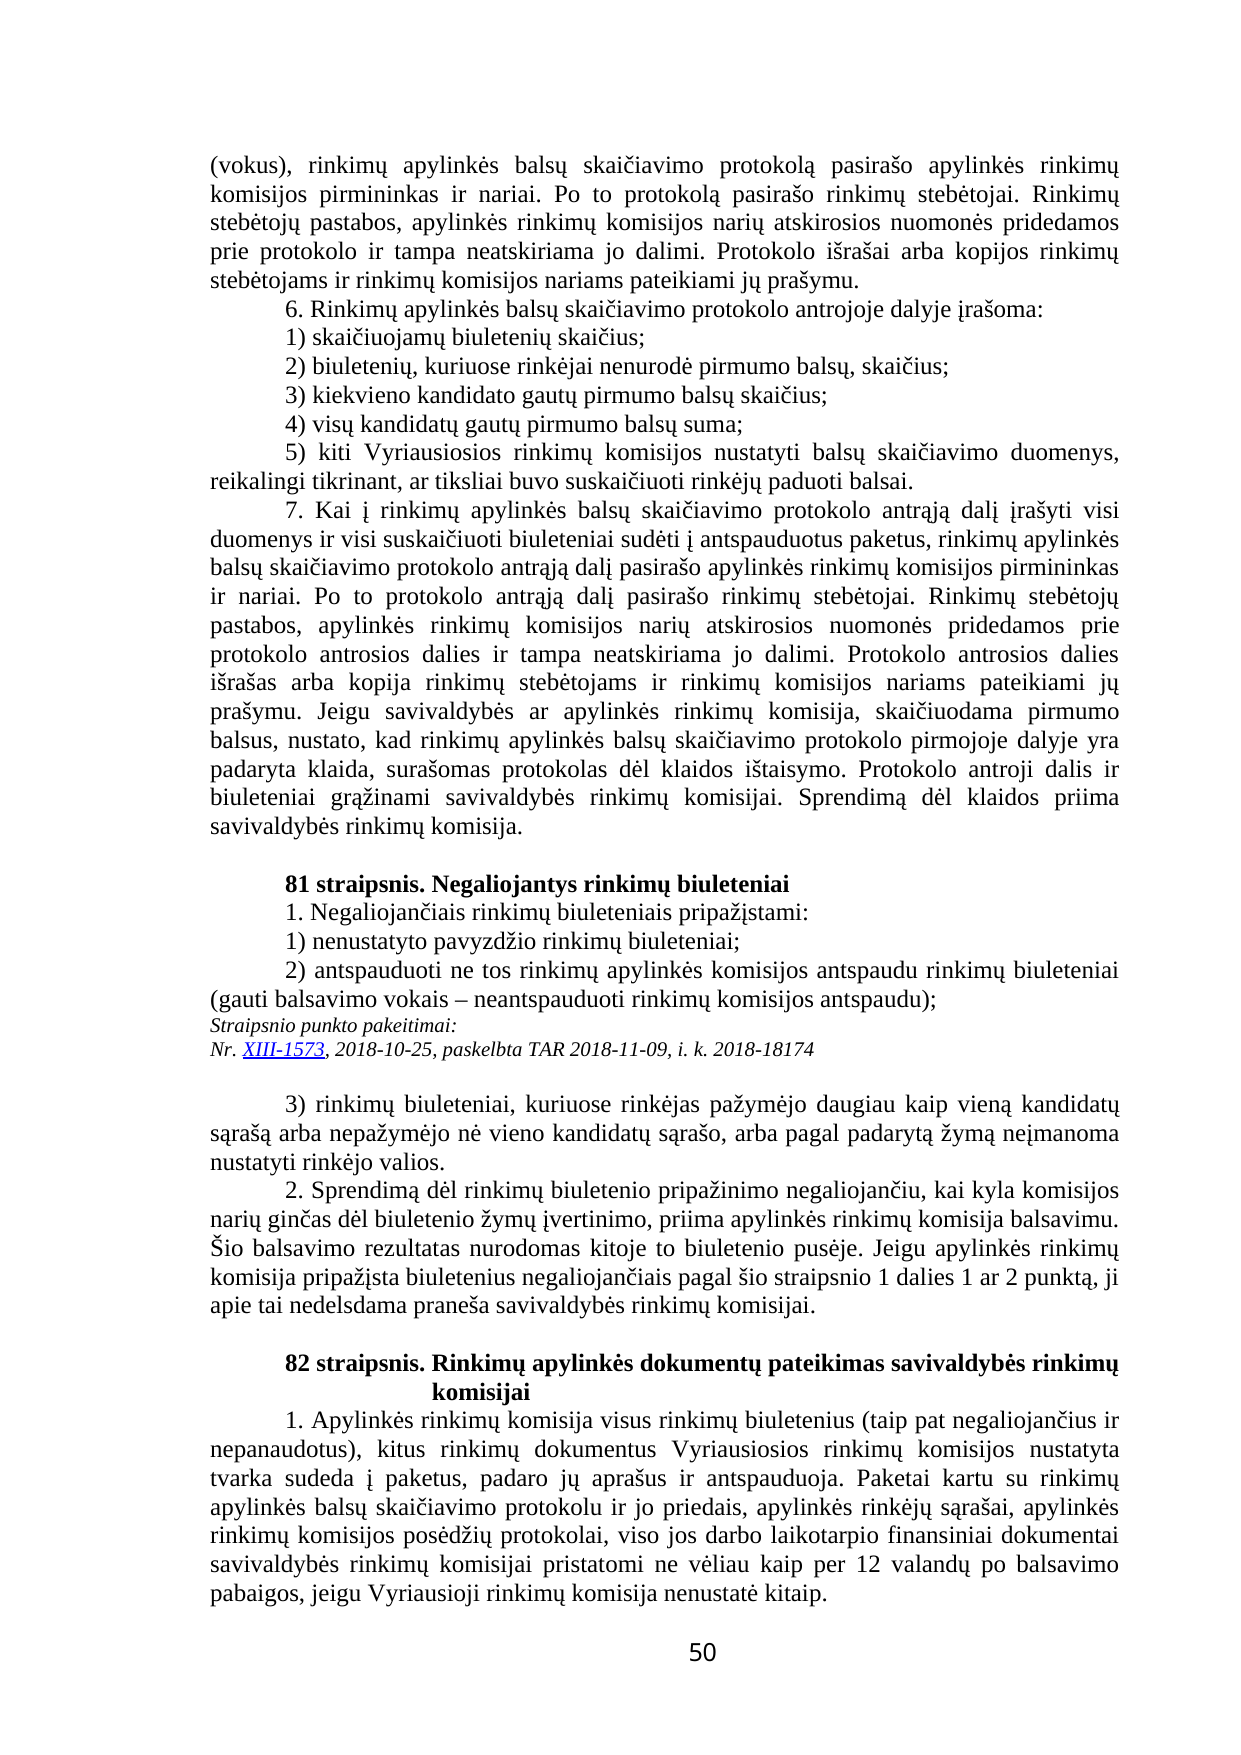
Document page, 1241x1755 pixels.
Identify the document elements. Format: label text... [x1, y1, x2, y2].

text 5) kiti Vyriausiosios rinkimų komisijos nustatyti balsų skaičiavimo duomenys, reikalingi tikrinant, ar tiksliai buvo suskaičiuoti rinkėjų paduoti balsai. [210, 437, 1120, 495]
text 2) biuletenių, kuriuose rinkėjai nenurodė pirmumo balsų, skaičius; [210, 351, 1120, 380]
text 1. Negaliojančiais rinkimų biuleteniais pripažįstami: [210, 897, 1120, 926]
text 81 straipsnis. Negaliojantys rinkimų biuleteniai [210, 869, 1120, 897]
text 3) kiekvieno kandidato gautų pirmumo balsų skaičius; [210, 380, 1120, 409]
text 1) nenustatyto pavyzdžio rinkimų biuleteniai; [210, 926, 1120, 955]
text Nr. XIII-1573, 2018-10-25, paskelbta TAR 2018-11-09, i. k. 2018-18174 [210, 1037, 1120, 1061]
text 82 straipsnis. Rinkimų apylinkės dokumentų pateikimas savivaldybės rinkimų komisijai [285, 1348, 1120, 1406]
text 2) antspauduoti ne tos rinkimų apylinkės komisijos antspaudu rinkimų biuleteniai (gauti balsavimo vokais – neantspauduoti rinkimų komisijos antspaudu); [210, 955, 1120, 1012]
text 2. Sprendimą dėl rinkimų biuletenio pripažinimo negaliojančiu, kai kyla komisijos narių ginčas dėl biuletenio žymų įvertinimo, priima apylinkės rinkimų komisija balsavimu. Šio balsavimo rezultatas nurodomas kitoje to biuletenio pusėje. Jeigu apylinkės rinkimų komisija pripažįsta biuletenius negaliojančiais pagal šio straipsnio 1 dalies 1 ar 2 punktą, ji apie tai nedelsdama praneša savivaldybės rinkimų komisijai. [210, 1176, 1120, 1319]
text 3) rinkimų biuleteniai, kuriuose rinkėjas pažymėjo daugiau kaip vieną kandidatų sąrašą arba nepažymėjo nė vieno kandidatų sąrašo, arba pagal padarytą žymą neįmanoma nustatyti rinkėjo valios. [210, 1089, 1120, 1176]
text Straipsnio punkto pakeitimai: [210, 1012, 1120, 1037]
text 7. Kai į rinkimų apylinkės balsų skaičiavimo protokolo antrąją dalį įrašyti visi duomenys ir visi suskaičiuoti biuleteniai sudėti į antspauduotus paketus, rinkimų apylinkės balsų skaičiavimo protokolo antrąją dalį pasirašo apylinkės rinkimų komisijos pirmininkas ir nariai. Po to protokolo antrąją dalį pasirašo rinkimų stebėtojai. Rinkimų stebėtojų pastabos, apylinkės rinkimų komisijos narių atskirosios nuomonės pridedamos prie protokolo antrosios dalies ir tampa neatskiriama jo dalimi. Protokolo antrosios dalies išrašas arba kopija rinkimų stebėtojams ir rinkimų komisijos nariams pateikiami jų prašymu. Jeigu savivaldybės ar apylinkės rinkimų komisija, skaičiuodama pirmumo balsus, nustato, kad rinkimų apylinkės balsų skaičiavimo protokolo pirmojoje dalyje yra padaryta klaida, surašomas protokolas dėl klaidos ištaisymo. Protokolo antroji dalis ir biuleteniai grąžinami savivaldybės rinkimų komisijai. Sprendimą dėl klaidos priima savivaldybės rinkimų komisija. [210, 495, 1120, 840]
text 6. Rinkimų apylinkės balsų skaičiavimo protokolo antrojoje dalyje įrašoma: [210, 294, 1120, 322]
text 1. Apylinkės rinkimų komisija visus rinkimų biuletenius (taip pat negaliojančius ir nepanaudotus), kitus rinkimų dokumentus Vyriausiosios rinkimų komisijos nustatyta tvarka sudeda į paketus, padaro jų aprašus ir antspauduoja. Paketai kartu su rinkimų apylinkės balsų skaičiavimo protokolu ir jo priedais, apylinkės rinkėjų sąrašai, apylinkės rinkimų komisijos posėdžių protokolai, viso jos darbo laikotarpio finansiniai dokumentai savivaldybės rinkimų komisijai pristatomi ne vėliau kaip per 12 valandų po balsavimo pabaigos, jeigu Vyriausioji rinkimų komisija nenustatė kitaip. [210, 1406, 1120, 1607]
text 1) skaičiuojamų biuletenių skaičius; [210, 322, 1120, 351]
text (vokus), rinkimų apylinkės balsų skaičiavimo protokolą pasirašo apylinkės rinkimų komisijos pirmininkas ir nariai. Po to protokolą pasirašo rinkimų stebėtojai. Rinkimų stebėtojų pastabos, apylinkės rinkimų komisijos narių atskirosios nuomonės pridedamos prie protokolo ir tampa neatskiriama jo dalimi. Protokolo išrašai arba kopijos rinkimų stebėtojams ir rinkimų komisijos nariams pateikiami jų prašymu. [210, 150, 1120, 294]
text 4) visų kandidatų gautų pirmumo balsų suma; [210, 409, 1120, 437]
